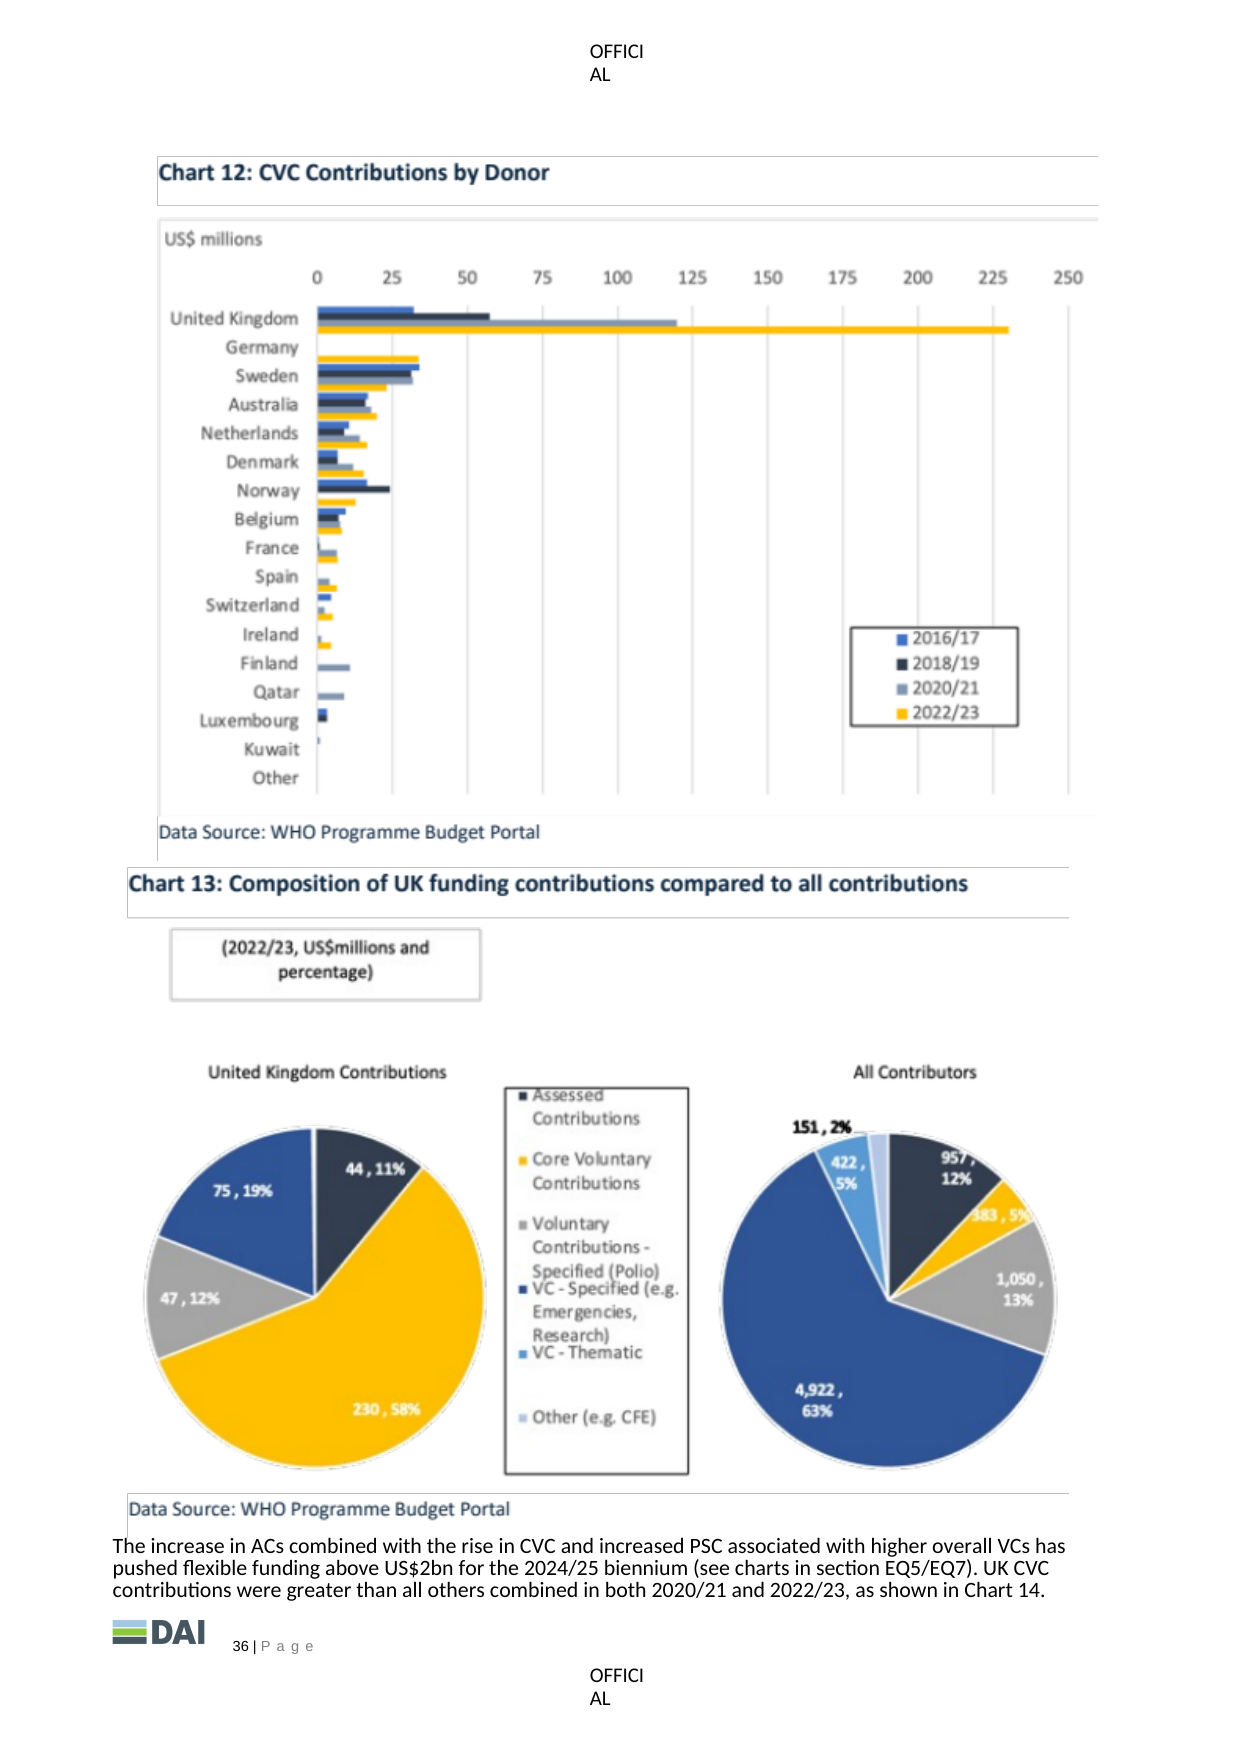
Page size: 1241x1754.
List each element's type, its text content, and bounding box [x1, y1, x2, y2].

text The increase in ACs combined with the rise in CVC and increased PSC associated with higher overall VCs has pushed flexible funding above US$2bn for the 2024/25 biennium (see charts in section EQ5/EQ7). UK CVC contributions were greater than all others combined in both 2020/21 and 2022/23, as shown in Chart 14. [112, 1537, 1128, 1603]
picture [112, 1620, 205, 1644]
